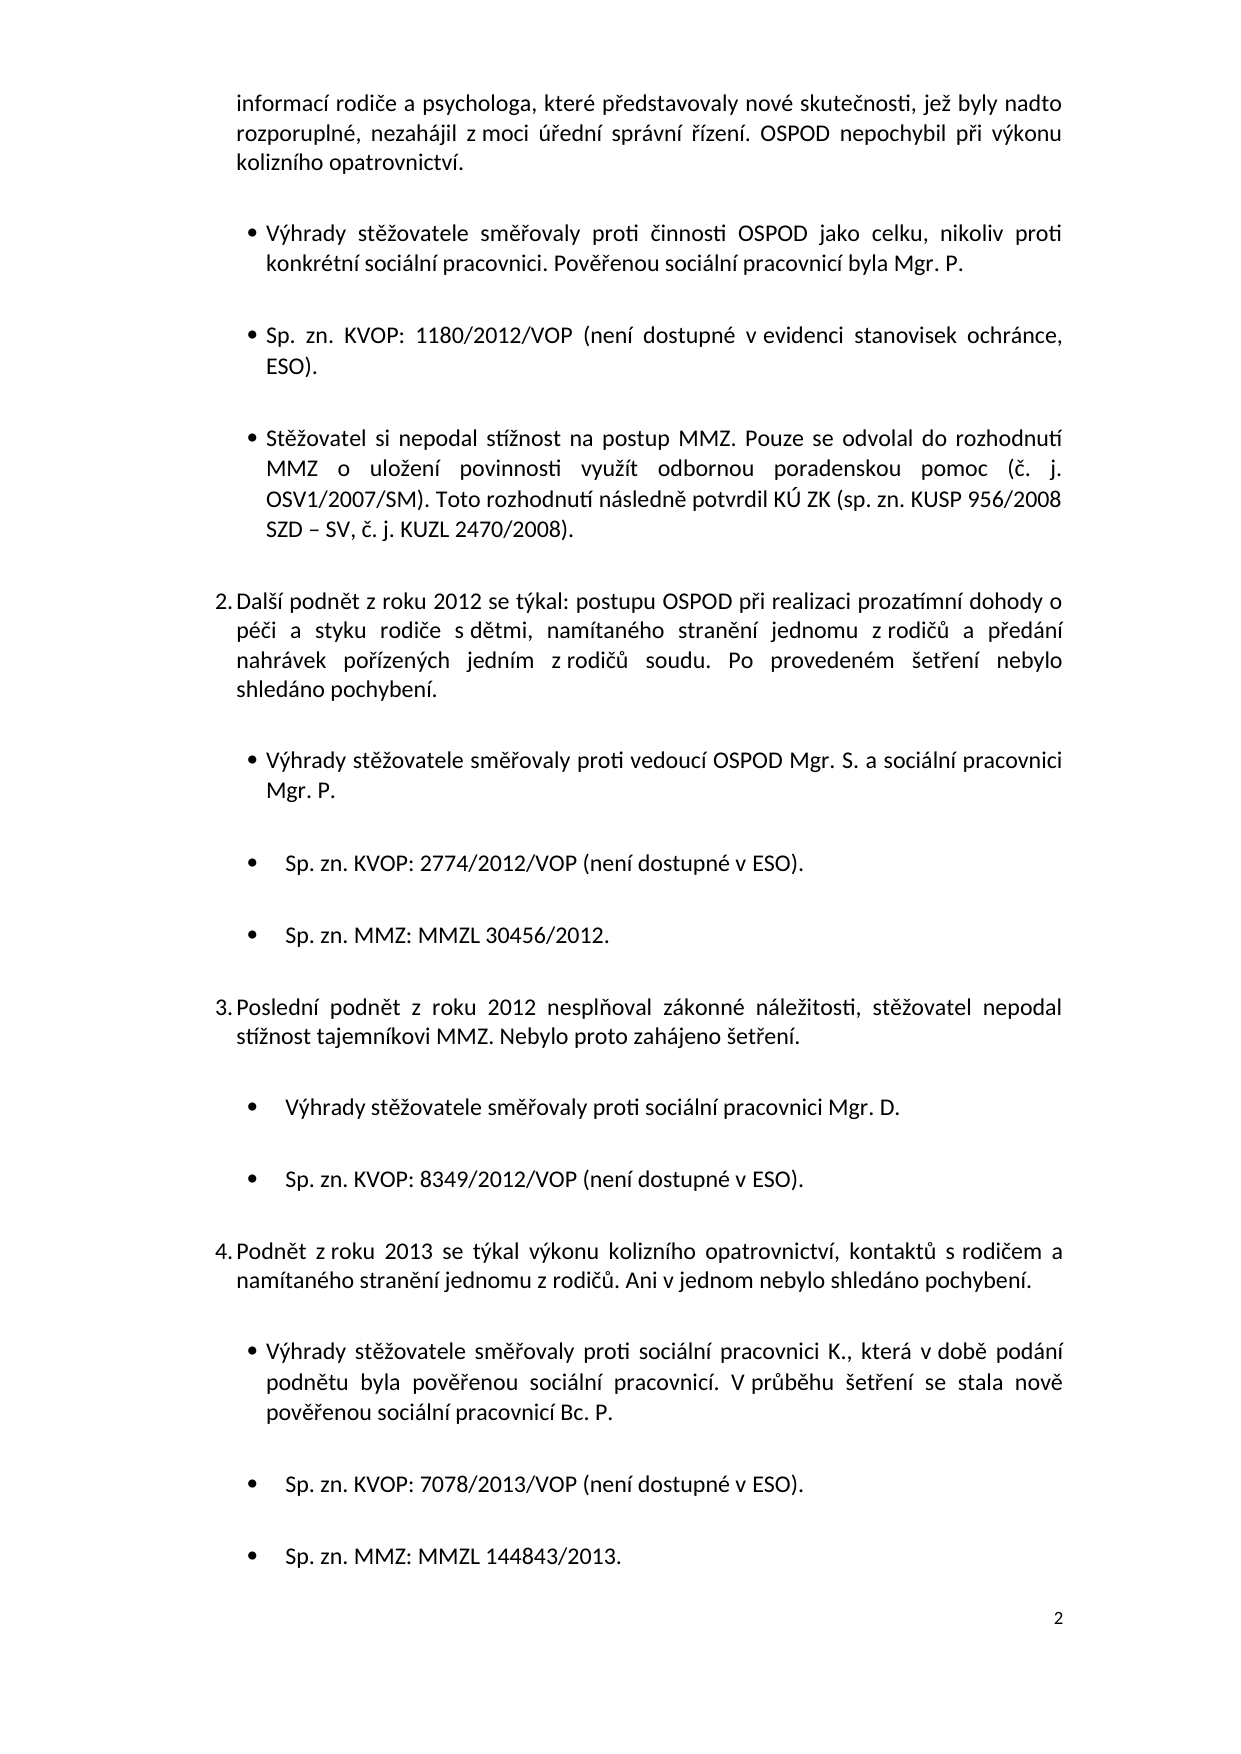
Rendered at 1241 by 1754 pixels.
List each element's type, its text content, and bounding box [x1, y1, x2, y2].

list Sp. zn. KVOP: 1180/2012/VOP (není dostupné v evidenci stanovisek ochránce, ESO). [248, 321, 1063, 380]
list Výhrady stěžovatele směřovaly proti sociální pracovnici Mgr. D. [248, 1092, 1063, 1121]
list informací rodiče a psychologa, které představovaly nové skutečnosti, jež byly nadto rozporuplné, nezahájil z moci úřední správní řízení. OSPOD nepochybil při výkonu kolizního opatrovnictví. [215, 88, 1063, 176]
list Sp. zn. MMZ: MMZL 30456/2012. [248, 920, 1063, 949]
list Další podnět z roku 2012 se týkal: postupu OSPOD při realizaci prozatímní dohody o péči a styku rodiče s dětmi, namítaného stranění jednomu z rodičů a předání nahrávek pořízených jedním z rodičů soudu. Po provedeném šetření nebylo shledáno pochybení. [215, 586, 1063, 703]
list Podnět z roku 2013 se týkal výkonu kolizního opatrovnictví, kontaktů s rodičem a namítaného stranění jednomu z rodičů. Ani v jednom nebylo shledáno pochybení. [215, 1236, 1063, 1295]
list Sp. zn. KVOP: 7078/2013/VOP (není dostupné v ESO). [248, 1469, 1063, 1498]
list Výhrady stěžovatele směřovaly proti sociální pracovnici K., která v době podání podnětu byla pověřenou sociální pracovnicí. V průběhu šetření se stala nově pověřenou sociální pracovnicí Bc. P. [248, 1336, 1063, 1426]
list Sp. zn. MMZ: MMZL 144843/2013. [248, 1541, 1063, 1571]
list Výhrady stěžovatele směřovaly proti činnosti OSPOD jako celku, nikoliv proti konkrétní sociální pracovnici. Pověřenou sociální pracovnicí byla Mgr. P. [248, 218, 1063, 278]
list Výhrady stěžovatele směřovaly proti vedoucí OSPOD Mgr. S. a sociální pracovnici Mgr. P. [248, 745, 1063, 805]
list Poslední podnět z roku 2012 nesplňoval zákonné náležitosti, stěžovatel nepodal stížnost tajemníkovi MMZ. Nebylo proto zahájeno šetření. [215, 992, 1063, 1050]
list Sp. zn. KVOP: 2774/2012/VOP (není dostupné v ESO). [248, 848, 1063, 877]
list Sp. zn. KVOP: 8349/2012/VOP (není dostupné v ESO). [248, 1164, 1063, 1193]
list Stěžovatel si nepodal stížnost na postup MMZ. Pouze se odvolal do rozhodnutí MMZ o uložení povinnosti využít odbornou poradenskou pomoc (č. j. OSV1/2007/SM). Toto rozhodnutí následně potvrdil KÚ ZK (sp. zn. KUSP 956/2008 SZD – SV, č. j. KUZL 2470/2008). [248, 423, 1063, 543]
